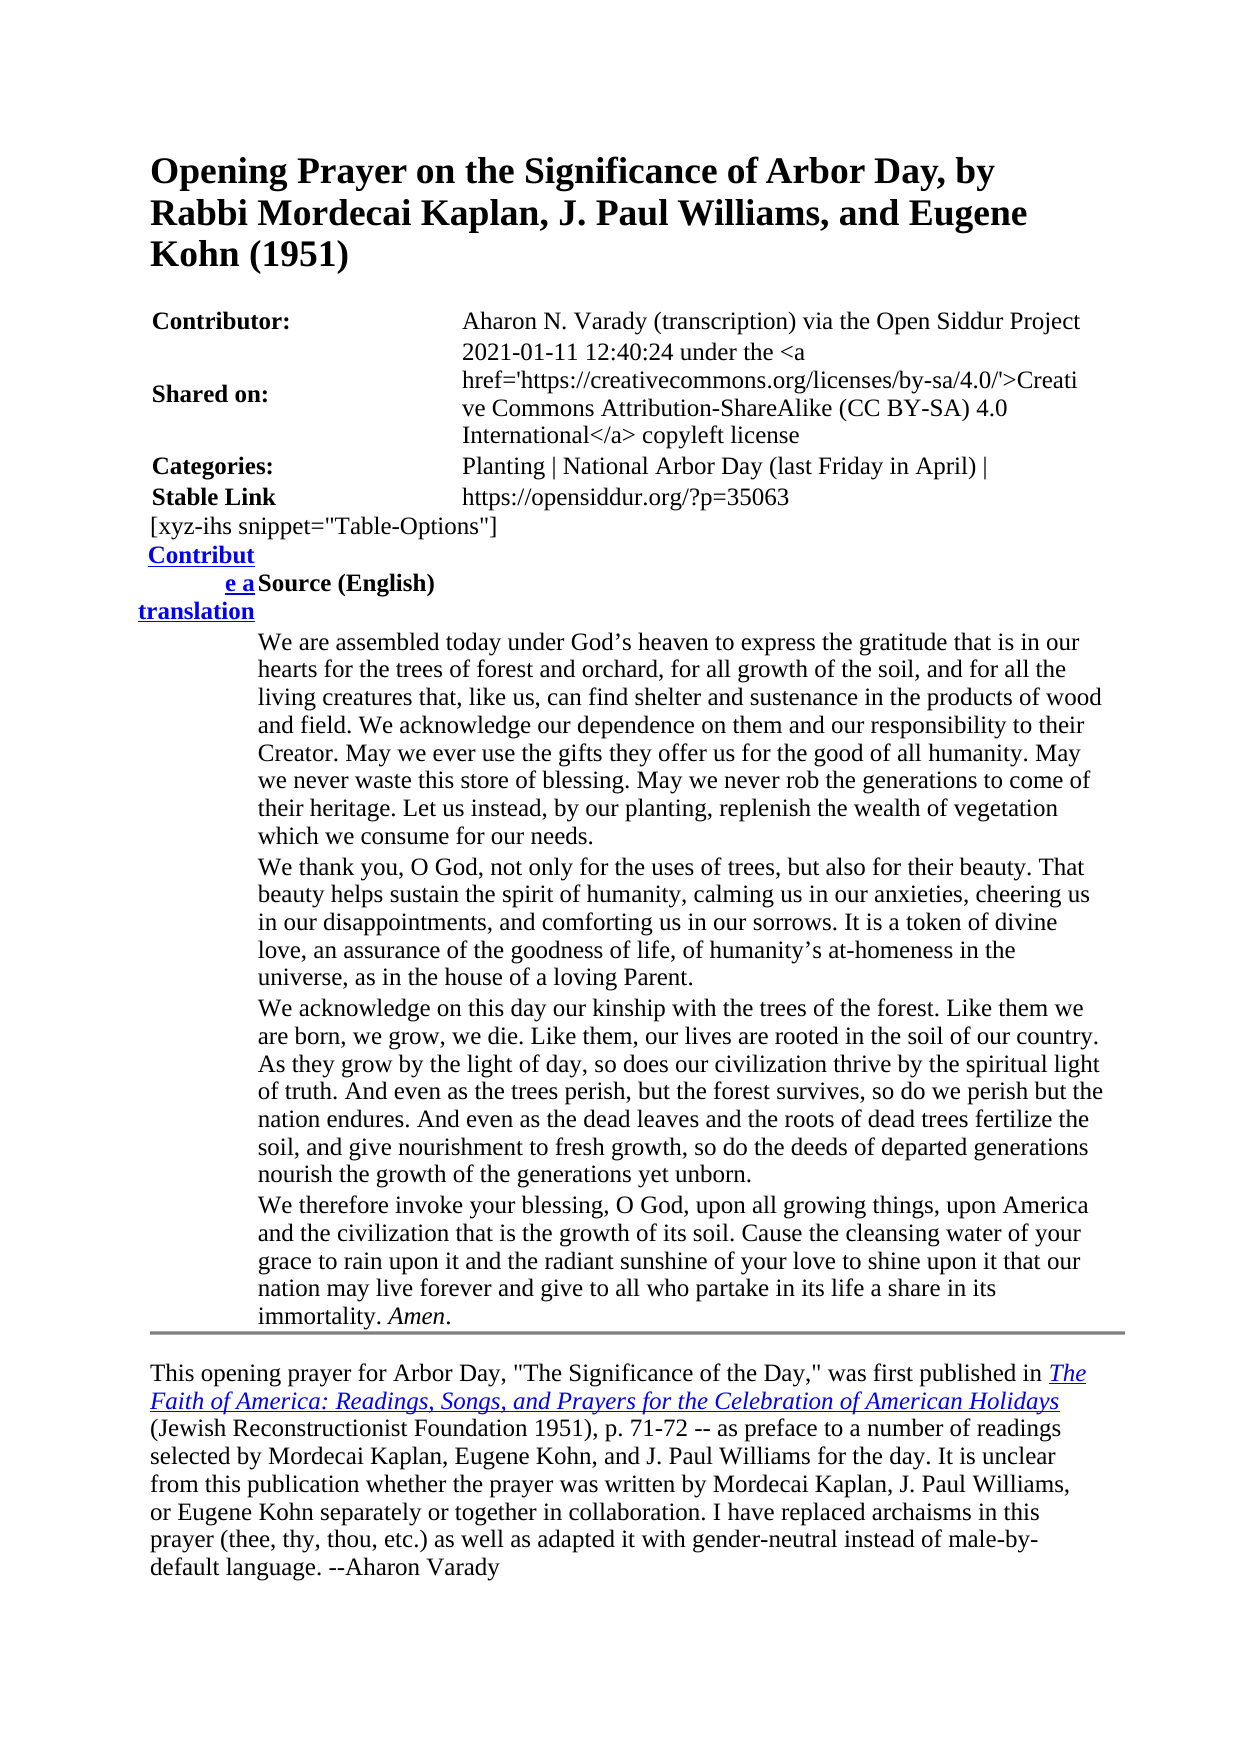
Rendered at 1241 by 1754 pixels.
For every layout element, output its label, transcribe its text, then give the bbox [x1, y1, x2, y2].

table_cell We acknowledge on this day our kinship with the trees of the forest. Like them we are born, we grow, we die. Like them, our lives are rooted in the soil of our country. As they grow by the light of day, so does our civilization thrive by the spiritual light of truth. And even as the trees perish, but the forest survives, so do we perish but the nation endures. And even as the dead leaves and the roots of dead trees fertilize the soil, and give nourishment to fresh growth, so do the deeds of departed generations nourish the growth of the generations yet unborn. [256, 993, 1105, 1190]
table_header Source (English) [256, 540, 1105, 626]
table_header Aharon N. Varady (transcription) via the Open Siddur Project [460, 306, 1090, 337]
table_cell Stable Link [150, 481, 460, 512]
subtitle Opening Prayer on the Significance of Arbor Day, by Rabbi Mordecai Kaplan, J. Paul Williams, and Eugene Kohn (1951) [150, 150, 1090, 275]
table_cell Categories: [150, 451, 460, 481]
text This opening prayer for Arbor Day, "The Significance of the Day," was first published in The Faith of America: Readings, Songs, and Prayers for the Celebration of American Holidays (Jewish Reconstructionist Foundation 1951), p. 71-72 -- as preface to a number of readings selected by Mordecai Kaplan, Eugene Kohn, and J. Paul Williams for the day. It is unclear from this publication whether the prayer was written by Mordecai Kaplan, J. Paul Williams, or Eugene Kohn separately or together in collaboration. I have replaced archaisms in this prayer (thee, thy, thou, etc.) as well as adapted it with gender-neutral instead of male-by-default language. --Aharon Varady [150, 1359, 1090, 1581]
table_cell [135, 1190, 256, 1331]
table_cell [135, 993, 256, 1190]
table_cell We therefore invoke your blessing, O God, upon all growing things, upon America and the civilization that is the growth of its soil. Cause the cleansing water of your grace to rain upon it and the radiant sunshine of your love to shine upon it that our nation may live forever and give to all who partake in its life a share in its immortality. Amen. [256, 1190, 1105, 1331]
table_header Contribute a translation [135, 540, 256, 626]
table_header Contributor: [150, 306, 460, 337]
text [xyz-ihs snippet="Table-Options"] [150, 512, 1090, 540]
table_cell [135, 626, 256, 851]
table_cell We thank you, O God, not only for the uses of trees, but also for their beauty. That beauty helps sustain the spirit of humanity, calming us in our anxieties, cheering us in our disappointments, and comforting us in our sorrows. It is a token of divine love, an assurance of the goodness of life, of humanity’s at-homeness in the universe, as in the house of a loving Parent. [256, 851, 1105, 993]
table_cell 2021-01-11 12:40:24 under the <a href='https://creativecommons.org/licenses/by-sa/4.0/'>Creative Commons Attribution-ShareAlike (CC BY-SA) 4.0 International</a> copyleft license [460, 337, 1090, 451]
table_cell Planting | National Arbor Day (last Friday in April) | [460, 451, 1090, 481]
table_cell https://opensiddur.org/?p=35063 [460, 481, 1090, 512]
table_cell We are assembled today under God’s heaven to express the gratitude that is in our hearts for the trees of forest and orchard, for all growth of the soil, and for all the living creatures that, like us, can find shelter and sustenance in the products of wood and field. We acknowledge our dependence on them and our responsibility to their Creator. May we ever use the gifts they offer us for the good of all humanity. May we never waste this store of blessing. May we never rob the generations to come of their heritage. Let us instead, by our planting, replenish the wealth of vegetation which we consume for our needs. [256, 626, 1105, 851]
table_cell Shared on: [150, 337, 460, 451]
table_cell [135, 851, 256, 993]
